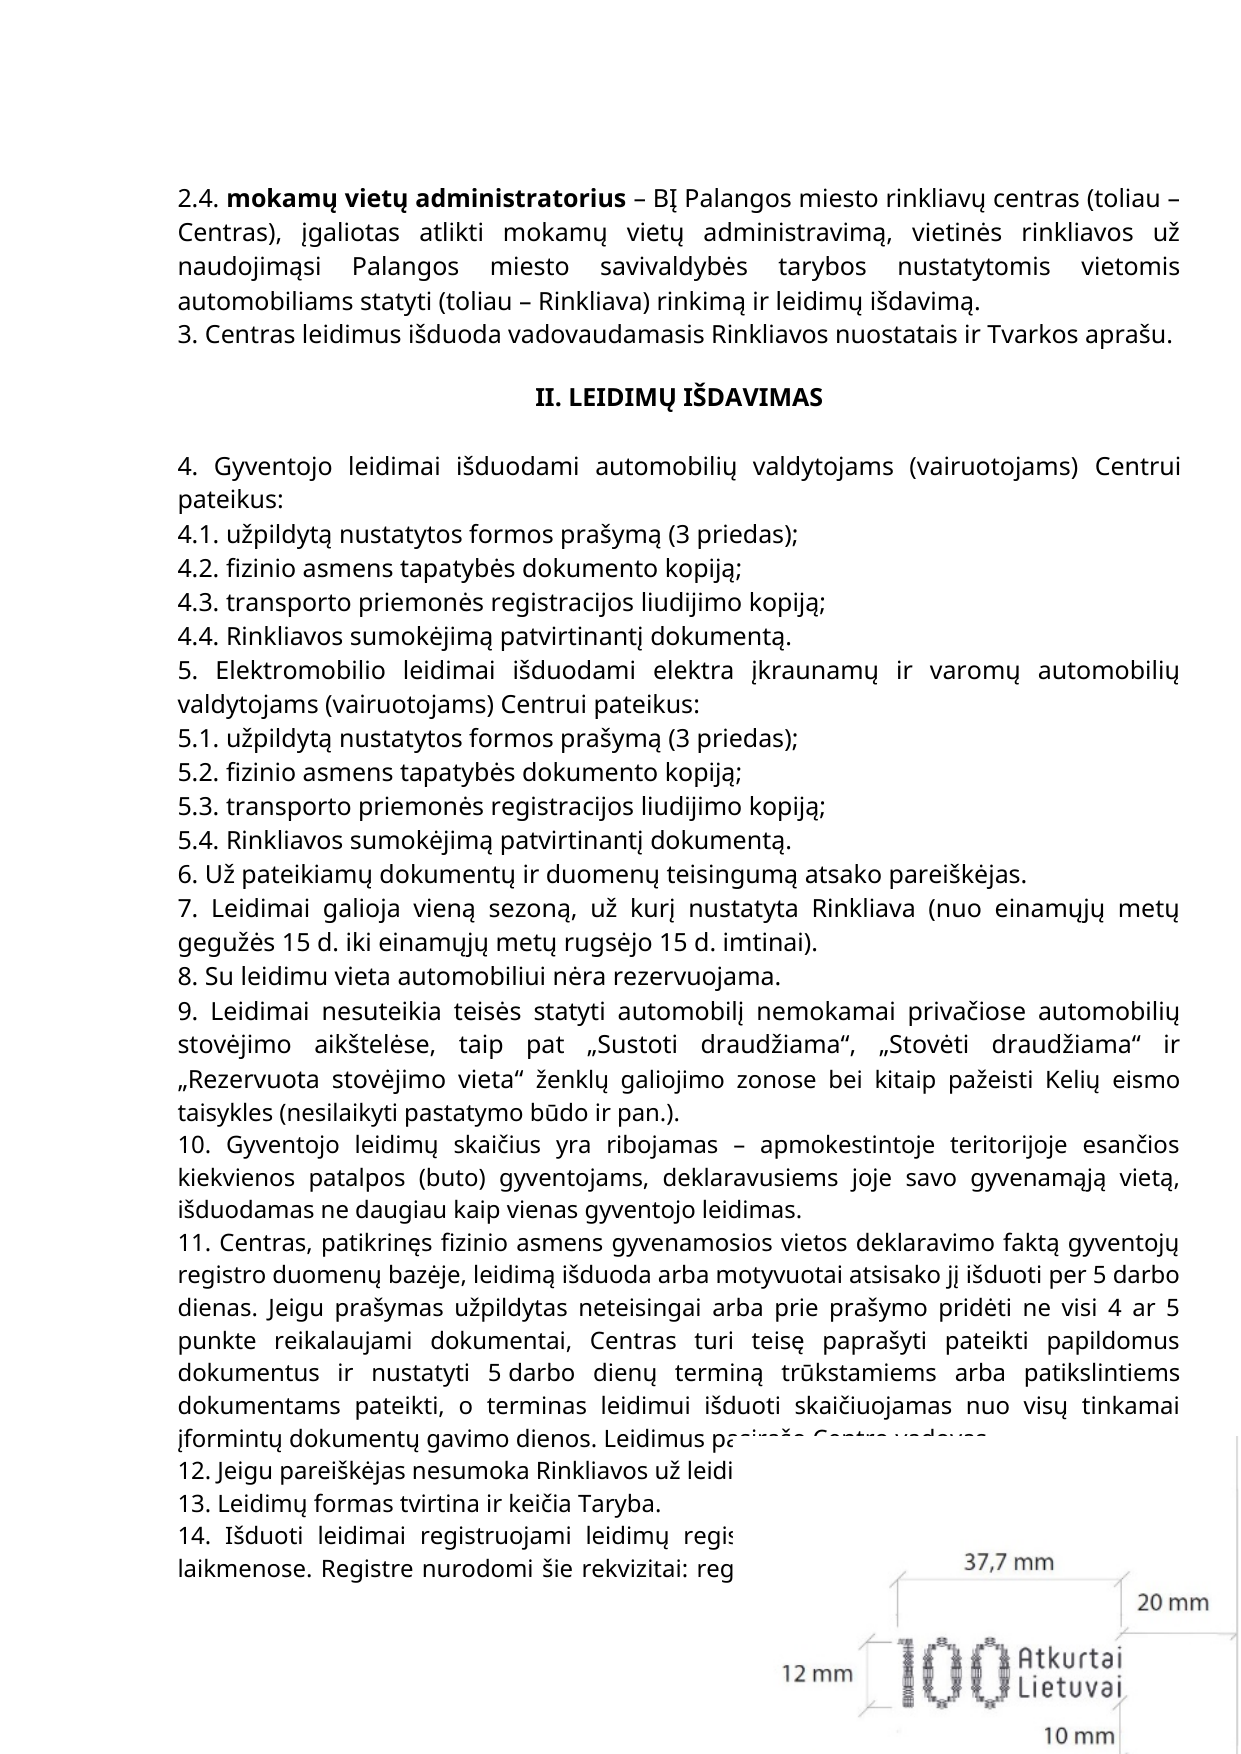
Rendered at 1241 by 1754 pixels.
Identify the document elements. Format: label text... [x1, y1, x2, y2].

text 11. Centras, patikrinęs fizinio asmens gyvenamosios vietos deklaravimo faktą gyventojų registro duomenų bazėje, leidimą išduoda arba motyvuotai atsisako jį išduoti per 5 darbo dienas. Jeigu prašymas užpildytas neteisingai arba prie prašymo pridėti ne visi 4 ar 5 punkte reikalaujami dokumentai, Centras turi teisę paprašyti pateikti papildomus dokumentus ir nustatyti 5 darbo dienų terminą trūkstamiems arba patikslintiems dokumentams pateikti, o terminas leidimui išduoti skaičiuojamas nuo visų tinkamai įformintų dokumentų gavimo dienos. Leidimus pasirašo Centro vadovas. [177, 1226, 1181, 1454]
text II. LEIDIMŲ IŠDAVIMAS [177, 380, 1181, 414]
text 7. Leidimai galioja vieną sezoną, už kurį nustatyta Rinkliava (nuo einamųjų metų gegužės 15 d. iki einamųjų metų rugsėjo 15 d. imtinai). [177, 891, 1181, 959]
text 4.2. fizinio asmens tapatybės dokumento kopiją; [177, 550, 1181, 584]
text 4.3. transporto priemonės registracijos liudijimo kopiją; [177, 584, 1181, 618]
text 4.1. užpildytą nustatytos formos prašymą (3 priedas); [177, 516, 1181, 550]
text 2.4. mokamų vietų administratorius – BĮ Palangos miesto rinkliavų centras (toliau – Centras), įgaliotas atlikti mokamų vietų administravimą, vietinės rinkliavos už naudojimąsi Palangos miesto savivaldybės tarybos nustatytomis vietomis automobiliams statyti (toliau – Rinkliava) rinkimą ir leidimų išdavimą. [177, 181, 1181, 317]
text 8. Su leidimu vieta automobiliui nėra rezervuojama. [177, 959, 1181, 993]
text 5.4. Rinkliavos sumokėjimą patvirtinantį dokumentą. [177, 823, 1181, 857]
text 13. Leidimų formas tvirtina ir keičia Taryba. [177, 1487, 732, 1519]
text 5.2. fizinio asmens tapatybės dokumento kopiją; [177, 755, 1181, 789]
text 5.3. transporto priemonės registracijos liudijimo kopiją; [177, 789, 1181, 823]
text 10. Gyventojo leidimų skaičius yra ribojamas – apmokestintoje teritorijoje esančios kiekvienos patalpos (buto) gyventojams, deklaravusiems joje savo gyvenamąją vietą, išduodamas ne daugiau kaip vienas gyventojo leidimas. [177, 1128, 1181, 1226]
text 5.1. užpildytą nustatytos formos prašymą (3 priedas); [177, 721, 1181, 755]
text 9. Leidimai nesuteikia teisės statyti automobilį nemokamai privačiose automobilių stovėjimo aikštelėse, taip pat „Sustoti draudžiama“, „Stovėti draudžiama“ ir „Rezervuota stovėjimo vieta“ ženklų galiojimo zonose bei kitaip pažeisti Kelių eismo taisykles (nesilaikyti pastatymo būdo ir pan.). [177, 993, 1181, 1128]
text 6. Už pateikiamų dokumentų ir duomenų teisingumą atsako pareiškėjas. [177, 857, 1181, 891]
text 12. Jeigu pareiškėjas nesumoka Rinkliavos už leidimo išdavimą, leidimas neišduodamas. [177, 1454, 732, 1487]
text 4. Gyventojo leidimai išduodami automobilių valdytojams (vairuotojams) Centrui pateikus: [177, 448, 1181, 516]
text 5. Elektromobilio leidimai išduodami elektra įkraunamų ir varomų automobilių valdytojams (vairuotojams) Centrui pateikus: [177, 652, 1181, 721]
text 14. Išduoti leidimai registruojami leidimų registre, kuris gali būti ir kompiuterinėse laikmenose. Registre nurodomi šie rekvizitai: registracijos (įrašo eilės) numeris; leidimo numeris, išdavimo data, galiojimo terminas; automobilio markė, modelis, valstybinis numeris; sumokėtos Rinkliavos dydis ir data; už leidimų registro pildymą atsakingo darbuotojo pareigos, vardas ir pavardė. [177, 1519, 732, 1584]
text 3. Centras leidimus išduoda vadovaudamasis Rinkliavos nuostatais ir Tvarkos aprašu. [177, 317, 1181, 351]
text 4.4. Rinkliavos sumokėjimą patvirtinantį dokumentą. [177, 618, 1181, 652]
